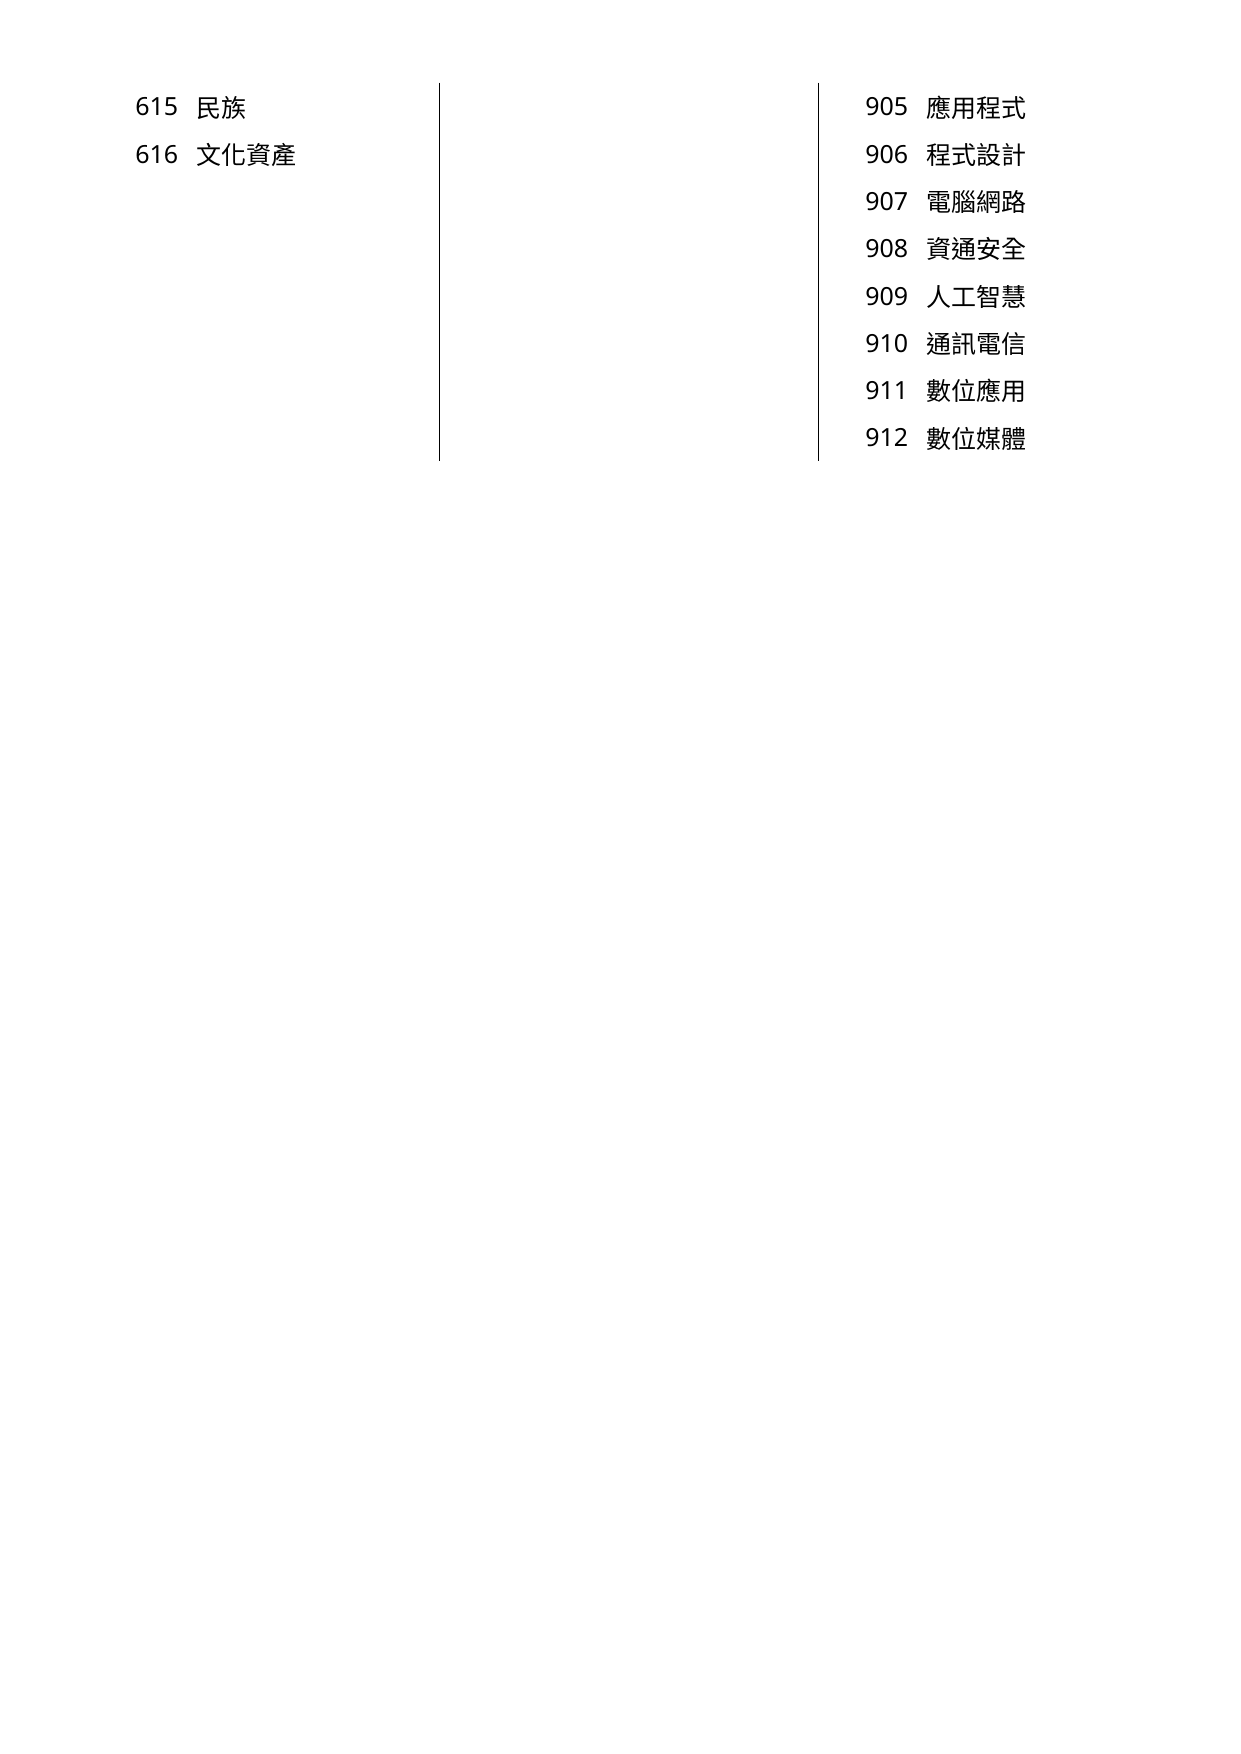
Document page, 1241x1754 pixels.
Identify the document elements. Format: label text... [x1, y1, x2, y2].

table_cell [531, 177, 818, 224]
table_cell 912 [819, 414, 911, 461]
table_cell [181, 224, 439, 272]
table_cell [440, 83, 531, 130]
table_cell [89, 272, 181, 319]
table_cell [440, 319, 531, 366]
table_cell [440, 414, 531, 461]
table_cell [89, 319, 181, 366]
table_cell 905 [819, 83, 911, 130]
table_cell 民族 [181, 83, 439, 130]
table_cell [531, 272, 818, 319]
table_cell 人工智慧 [911, 272, 1169, 319]
table_cell 908 [819, 224, 911, 272]
table_cell [181, 177, 439, 224]
table_cell [531, 224, 818, 272]
table_cell 615 [89, 83, 181, 130]
table_cell [89, 366, 181, 413]
table_cell 數位媒體 [911, 414, 1169, 461]
table_cell 910 [819, 319, 911, 366]
table_cell [89, 177, 181, 224]
table_cell [531, 83, 818, 130]
table_cell [181, 319, 439, 366]
table_cell [181, 414, 439, 461]
table_cell [89, 224, 181, 272]
table_cell [181, 366, 439, 413]
table_cell 電腦網路 [911, 177, 1169, 224]
table_cell [440, 177, 531, 224]
table_cell 909 [819, 272, 911, 319]
table_cell 907 [819, 177, 911, 224]
table_cell 數位應用 [911, 366, 1169, 413]
table_cell [531, 366, 818, 413]
table_cell [89, 414, 181, 461]
table_cell 911 [819, 366, 911, 413]
table_cell [531, 414, 818, 461]
table_cell 文化資產 [181, 130, 439, 177]
table_cell [440, 272, 531, 319]
table_cell [531, 319, 818, 366]
table_cell 資通安全 [911, 224, 1169, 272]
table_cell [531, 130, 818, 177]
table_cell 程式設計 [911, 130, 1169, 177]
table_cell [440, 366, 531, 413]
table_cell 616 [89, 130, 181, 177]
table_cell [181, 272, 439, 319]
table_cell [440, 224, 531, 272]
table_cell 通訊電信 [911, 319, 1169, 366]
table_cell 應用程式 [911, 83, 1169, 130]
table_cell 906 [819, 130, 911, 177]
table_cell [440, 130, 531, 177]
